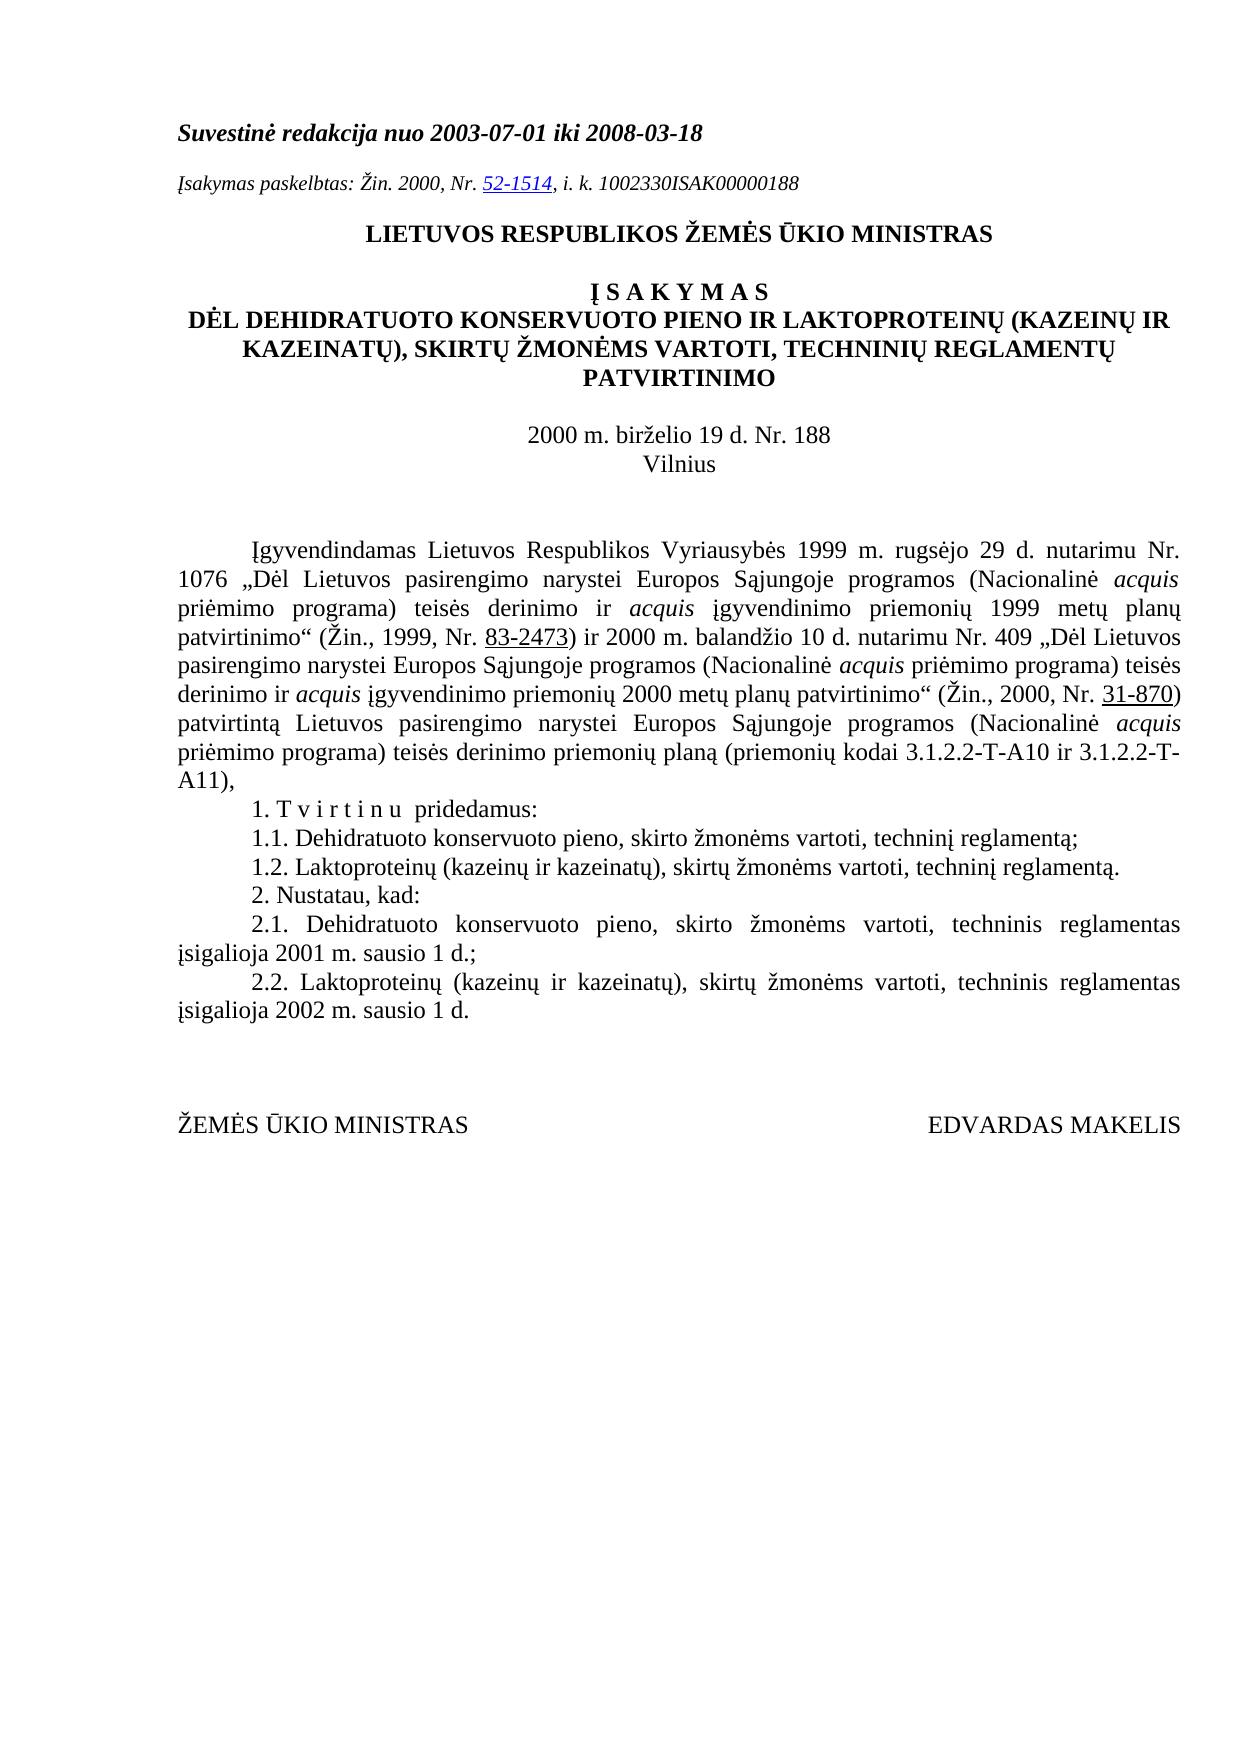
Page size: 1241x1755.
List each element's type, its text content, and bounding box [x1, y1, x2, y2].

text LIETUVOS RESPUBLIKOS ŽEMĖS ŪKIO MINISTRAS [177, 219, 1181, 248]
text Vilnius [177, 449, 1181, 478]
text 2. Nustatau, kad: [177, 880, 1181, 909]
text 1. Tvirtinu pridedamus: [177, 794, 1181, 823]
text 2000 m. birželio 19 d. Nr. 188 [177, 420, 1181, 449]
text 2.2. Laktoproteinų (kazeinų ir kazeinatų), skirtų žmonėms vartoti, techninis reglamentas įsigalioja 2002 m. sausio 1 d. [177, 967, 1181, 1024]
text Į S A K Y M A S [177, 277, 1181, 305]
text DĖL DEHIDRATUOTO KONSERVUOTO PIENO IR LAKTOPROTEINŲ (KAZEINŲ IR KAZEINATŲ), SKIRTŲ ŽMONĖMS VARTOTI, TECHNINIŲ REGLAMENTŲ PATVIRTINIMO [177, 305, 1181, 392]
text Įgyvendindamas Lietuvos Respublikos Vyriausybės 1999 m. rugsėjo 29 d. nutarimu Nr. 1076 „Dėl Lietuvos pasirengimo narystei Europos Sąjungoje programos (Nacionalinė acquis priėmimo programa) teisės derinimo ir acquis įgyvendinimo priemonių 1999 metų planų patvirtinimo“ (Žin., 1999, Nr. 83-2473) ir 2000 m. balandžio 10 d. nutarimu Nr. 409 „Dėl Lietuvos pasirengimo narystei Europos Sąjungoje programos (Nacionalinė acquis priėmimo programa) teisės derinimo ir acquis įgyvendinimo priemonių 2000 metų planų patvirtinimo“ (Žin., 2000, Nr. 31-870) patvirtintą Lietuvos pasirengimo narystei Europos Sąjungoje programos (Nacionalinė acquis priėmimo programa) teisės derinimo priemonių planą (priemonių kodai 3.1.2.2-T-A10 ir 3.1.2.2-T-A11), [177, 535, 1181, 794]
text Suvestinė redakcija nuo 2003-07-01 iki 2008-03-18 [177, 118, 1181, 147]
text 2.1. Dehidratuoto konservuoto pieno, skirto žmonėms vartoti, techninis reglamentas įsigalioja 2001 m. sausio 1 d.; [177, 909, 1181, 967]
text Įsakymas paskelbtas: Žin. 2000, Nr. 52-1514, i. k. 1002330ISAK00000188 [177, 171, 1181, 195]
text 1.1. Dehidratuoto konservuoto pieno, skirto žmonėms vartoti, techninį reglamentą; [177, 823, 1181, 852]
text ŽEMĖS ŪKIO MINISTRAS EDVARDAS MAKELIS [177, 1110, 1181, 1139]
text 1.2. Laktoproteinų (kazeinų ir kazeinatų), skirtų žmonėms vartoti, techninį reglamentą. [177, 852, 1181, 880]
